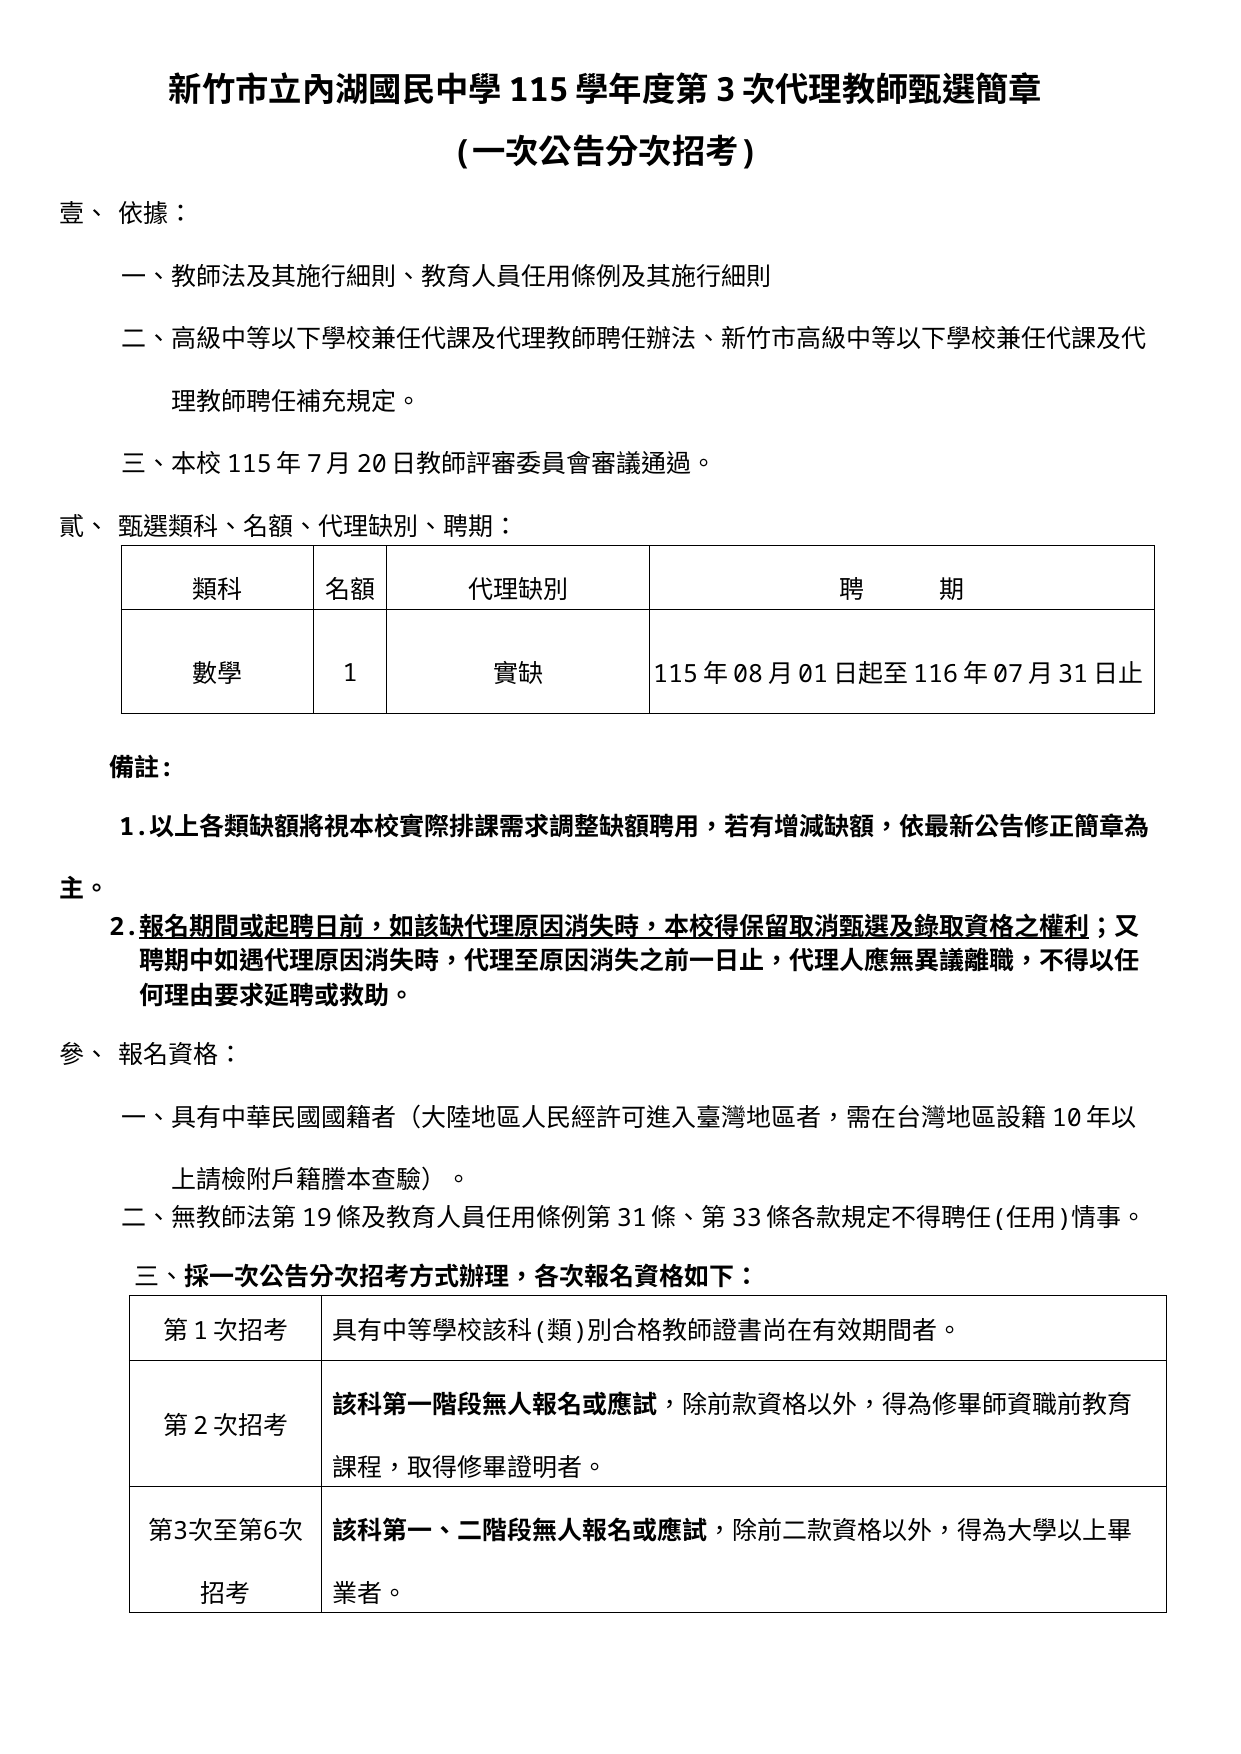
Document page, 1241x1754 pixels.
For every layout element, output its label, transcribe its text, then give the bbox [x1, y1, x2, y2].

text 二、高級中等以下學校兼任代課及代理教師聘任辦法、新竹市高級中等以下學校兼任代課及代理教師聘任補充規定。 [122, 295, 1152, 420]
table_cell 實缺 [387, 610, 649, 713]
text (一次公告分次招考) [59, 108, 1152, 170]
table_cell 數學 [122, 610, 313, 713]
text 三、本校115年7月20日教師評審委員會審議通過。 [59, 420, 1152, 483]
text 新竹市立內湖國民中學115學年度第3次代理教師甄選簡章 [59, 45, 1152, 108]
table_cell 第2次招考 [130, 1361, 321, 1486]
table_header 第1次招考 [130, 1296, 321, 1360]
table_cell 該科第一階段無人報名或應試，除前款資格以外，得為修畢師資職前教育課程，取得修畢證明者。 [322, 1361, 1166, 1486]
list 依據： [59, 170, 1152, 233]
text 二、無教師法第19條及教育人員任用條例第31條、第33條各款規定不得聘任(任用)情事。 [59, 1198, 1152, 1233]
table_cell 1 [314, 610, 386, 713]
table_header 類科 [122, 546, 313, 609]
text 一、具有中華民國國籍者（大陸地區人民經許可進入臺灣地區者，需在台灣地區設籍10年以上請檢附戶籍謄本查驗）。 [122, 1073, 1152, 1198]
table_header 聘 期 [650, 546, 1154, 609]
table_cell 該科第一、二階段無人報名或應試，除前二款資格以外，得為大學以上畢業者。 [322, 1487, 1166, 1612]
table_cell 115年08月01日起至116年07月31日止 [650, 610, 1154, 713]
table_header 具有中等學校該科(類)別合格教師證書尚在有效期間者。 [322, 1296, 1166, 1360]
text 何理由要求延聘或救助。 [109, 977, 1152, 1011]
text 聘期中如遇代理原因消失時，代理至原因消失之前一日止，代理人應無異議離職，不得以任 [109, 942, 1152, 977]
table_header 代理缺別 [387, 546, 649, 609]
table_cell 第3次至第6次招考 [130, 1487, 321, 1612]
text 備註: [109, 748, 1152, 783]
table_header 名額 [314, 546, 386, 609]
text 2.報名期間或起聘日前，如該缺代理原因消失時，本校得保留取消甄選及錄取資格之權利；又 [109, 908, 1152, 942]
list 甄選類科、名額、代理缺別、聘期： [59, 483, 1152, 545]
list 報名資格： [59, 1011, 1152, 1073]
text 一、教師法及其施行細則、教育人員任用條例及其施行細則 [59, 233, 1152, 295]
text 1.以上各類缺額將視本校實際排課需求調整缺額聘用，若有增減缺額，依最新公告修正簡章為主。 [59, 783, 1152, 908]
subtitle 三、採一次公告分次招考方式辦理，各次報名資格如下： [59, 1233, 1152, 1295]
